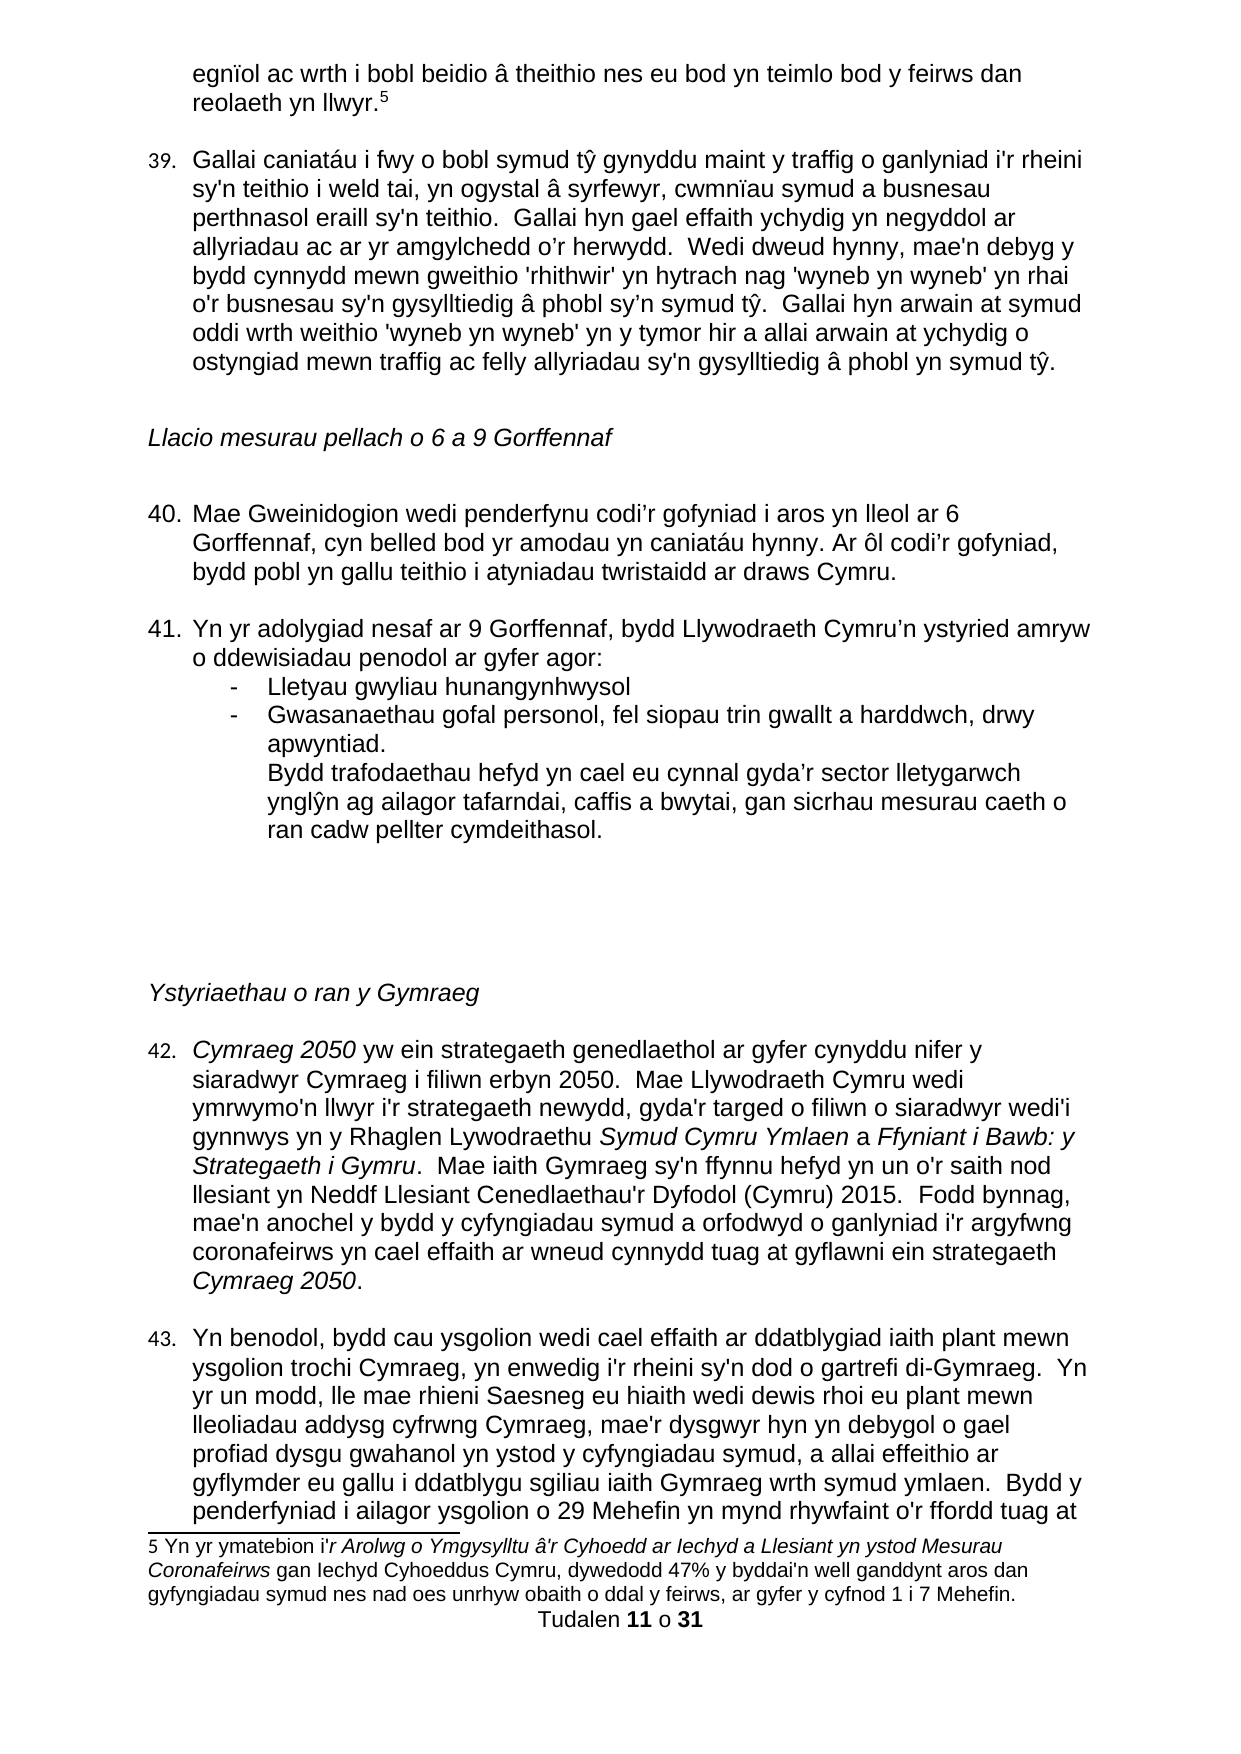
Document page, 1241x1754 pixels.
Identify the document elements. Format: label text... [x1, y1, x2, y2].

list Cymraeg 2050 yw ein strategaeth genedlaethol ar gyfer cynyddu nifer y siaradwyr Cymraeg i filiwn erbyn 2050. Mae Llywodraeth Cymru wedi ymrwymo'n llwyr i'r strategaeth newydd, gyda'r targed o filiwn o siaradwyr wedi'i gynnwys yn y Rhaglen Lywodraethu Symud Cymru Ymlaen a Ffyniant i Bawb: y Strategaeth i Gymru. Mae iaith Gymraeg sy'n ffynnu hefyd yn un o'r saith nod llesiant yn Neddf Llesiant Cenedlaethau'r Dyfodol (Cymru) 2015. Fodd bynnag, mae'n anochel y bydd y cyfyngiadau symud a orfodwyd o ganlyniad i'r argyfwng coronafeirws yn cael effaith ar wneud cynnydd tuag at gyflawni ein strategaeth Cymraeg 2050. [148, 1035, 1092, 1294]
list egnïol ac wrth i bobl beidio â theithio nes eu bod yn teimlo bod y feirws dan reolaeth yn llwyr. [148, 59, 1092, 117]
list Yn yr adolygiad nesaf ar 9 Gorffennaf, bydd Llywodraeth Cymru’n ystyried amryw o ddewisiadau penodol ar gyfer agor: [148, 614, 1092, 672]
list Yn benodol, bydd cau ysgolion wedi cael effaith ar ddatblygiad iaith plant mewn ysgolion trochi Cymraeg, yn enwedig i'r rheini sy'n dod o gartrefi di-Gymraeg. Yn yr un modd, lle mae rhieni Saesneg eu hiaith wedi dewis rhoi eu plant mewn lleoliadau addysg cyfrwng Cymraeg, mae'r dysgwyr hyn yn debygol o gael profiad dysgu gwahanol yn ystod y cyfyngiadau symud, a allai effeithio ar gyflymder eu gallu i ddatblygu sgiliau iaith Gymraeg wrth symud ymlaen. Bydd y penderfyniad i ailagor ysgolion o 29 Mehefin yn mynd rhywfaint o'r ffordd tuag at [148, 1323, 1092, 1525]
list Lletyau gwyliau hunangynhwysol [229, 672, 1092, 701]
text Ystyriaethau o ran y Gymraeg [148, 978, 1092, 1007]
list Mae Gweinidogion wedi penderfynu codi’r gofyniad i aros yn lleol ar 6 Gorffennaf, cyn belled bod yr amodau yn caniatáu hynny. Ar ôl codi’r gofyniad, bydd pobl yn gallu teithio i atyniadau twristaidd ar draws Cymru. [148, 499, 1092, 586]
list Yn yr ymatebion i'r Arolwg o Ymgysylltu â'r Cyhoedd ar Iechyd a Llesiant yn ystod Mesurau Coronafeirws gan Iechyd Cyhoeddus Cymru, dywedodd 47% y byddai'n well ganddynt aros dan gyfyngiadau symud nes nad oes unrhyw obaith o ddal y feirws, ar gyfer y cyfnod 1 i 7 Mehefin. [148, 1533, 1092, 1606]
list Gallai caniatáu i fwy o bobl symud tŷ gynyddu maint y traffig o ganlyniad i'r rheini sy'n teithio i weld tai, yn ogystal â syrfewyr, cwmnïau symud a busnesau perthnasol eraill sy'n teithio. Gallai hyn gael effaith ychydig yn negyddol ar allyriadau ac ar yr amgylchedd o’r herwydd. Wedi dweud hynny, mae'n debyg y bydd cynnydd mewn gweithio 'rhithwir' yn hytrach nag 'wyneb yn wyneb' yn rhai o'r busnesau sy'n gysylltiedig â phobl sy’n symud tŷ. Gallai hyn arwain at symud oddi wrth weithio 'wyneb yn wyneb' yn y tymor hir a allai arwain at ychydig o ostyngiad mewn traffig ac felly allyriadau sy'n gysylltiedig â phobl yn symud tŷ. [148, 145, 1092, 376]
text Bydd trafodaethau hefyd yn cael eu cynnal gyda’r sector lletygarwch ynglŷn ag ailagor tafarndai, caffis a bwytai, gan sicrhau mesurau caeth o ran cadw pellter cymdeithasol. [267, 758, 1092, 844]
text Llacio mesurau pellach o 6 a 9 Gorffennaf [148, 423, 1092, 452]
list Gwasanaethau gofal personol, fel siopau trin gwallt a harddwch, drwy apwyntiad. [229, 701, 1092, 758]
